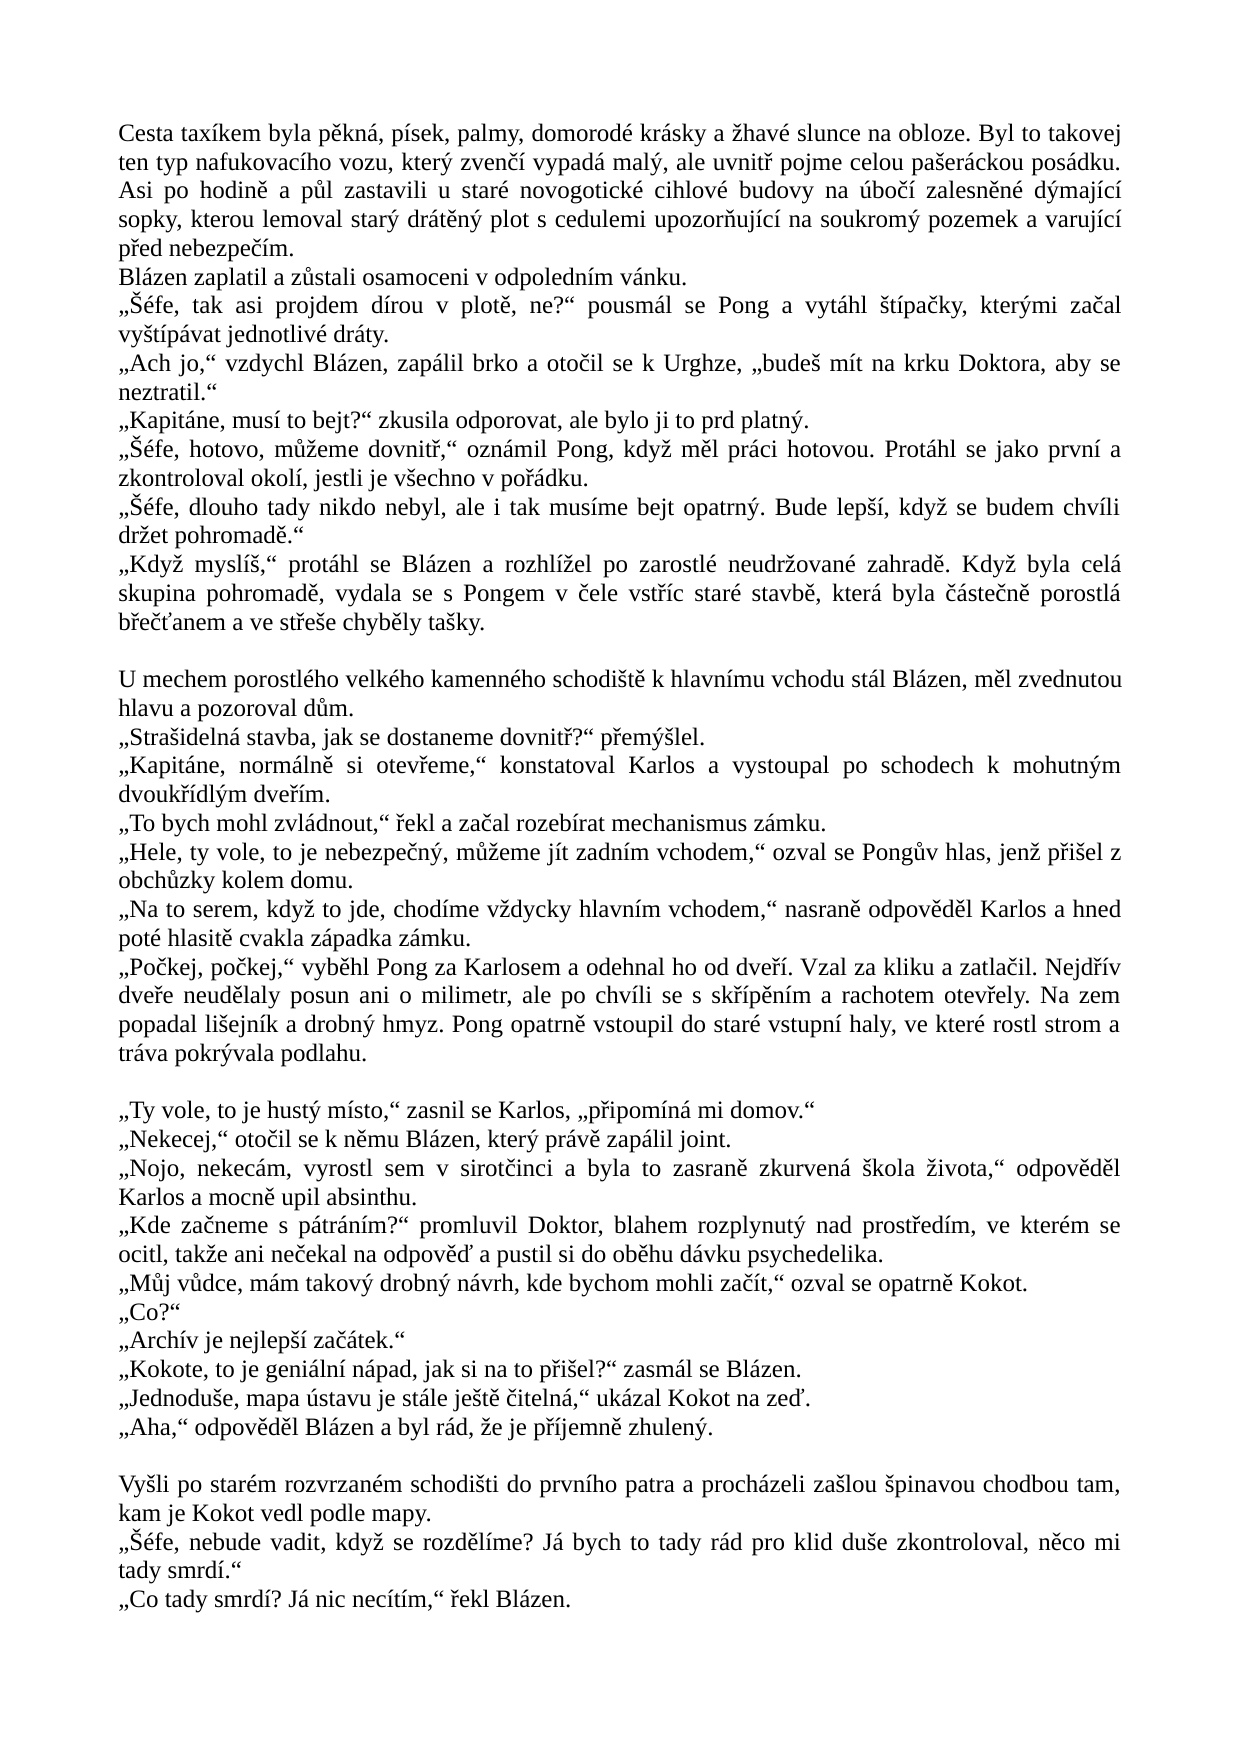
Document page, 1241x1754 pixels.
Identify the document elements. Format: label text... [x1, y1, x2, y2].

text „Kapitáne, normálně si otevřeme,“ konstatoval Karlos a vystoupal po schodech k mohutným dvoukřídlým dveřím. [118, 751, 1122, 808]
text „Když myslíš,“ protáhl se Blázen a rozhlížel po zarostlé neudržované zahradě. Když byla celá skupina pohromadě, vydala se s Pongem v čele vstříc staré stavbě, která byla částečně porostlá břečťanem a ve střeše chyběly tašky. [118, 549, 1122, 636]
text „Počkej, počkej,“ vyběhl Pong za Karlosem a odehnal ho od dveří. Vzal za kliku a zatlačil. Nejdřív dveře neudělaly posun ani o milimetr, ale po chvíli se s skřípěním a rachotem otevřely. Na zem popadal lišejník a drobný hmyz. Pong opatrně vstoupil do staré vstupní haly, ve které rostl strom a tráva pokrývala podlahu. [118, 952, 1122, 1067]
text „Můj vůdce, mám takový drobný návrh, kde bychom mohli začít,“ ozval se opatrně Kokot. [118, 1268, 1122, 1297]
text „Co tady smrdí? Já nic necítím,“ řekl Blázen. [118, 1584, 1122, 1613]
text „Kokote, to je geniální nápad, jak si na to přišel?“ zasmál se Blázen. [118, 1354, 1122, 1383]
text „Ach jo,“ vzdychl Blázen, zapálil brko a otočil se k Urghze, „budeš mít na krku Doktora, aby se neztratil.“ [118, 348, 1122, 406]
text Blázen zaplatil a zůstali osamoceni v odpoledním vánku. [118, 262, 1122, 291]
text „To bych mohl zvládnout,“ řekl a začal rozebírat mechanismus zámku. [118, 808, 1122, 837]
text „Ty vole, to je hustý místo,“ zasnil se Karlos, „připomíná mi domov.“ [118, 1096, 1122, 1124]
text „Nekecej,“ otočil se k němu Blázen, který právě zapálil joint. [118, 1124, 1122, 1153]
text „Na to serem, když to jde, chodíme vždycky hlavním vchodem,“ nasraně odpověděl Karlos a hned poté hlasitě cvakla západka zámku. [118, 894, 1122, 952]
text „Šéfe, nebude vadit, když se rozdělíme? Já bych to tady rád pro klid duše zkontroloval, něco mi tady smrdí.“ [118, 1527, 1122, 1584]
text Vyšli po starém rozvrzaném schodišti do prvního patra a procházeli zašlou špinavou chodbou tam, kam je Kokot vedl podle mapy. [118, 1469, 1122, 1527]
text U mechem porostlého velkého kamenného schodiště k hlavnímu vchodu stál Blázen, měl zvednutou hlavu a pozoroval dům. [118, 664, 1122, 722]
text „Jednoduše, mapa ústavu je stále ještě čitelná,“ ukázal Kokot na zeď. [118, 1383, 1122, 1412]
text „Strašidelná stavba, jak se dostaneme dovnitř?“ přemýšlel. [118, 722, 1122, 751]
text „Co?“ [118, 1297, 1122, 1326]
text „Šéfe, dlouho tady nikdo nebyl, ale i tak musíme bejt opatrný. Bude lepší, když se budem chvíli držet pohromadě.“ [118, 492, 1122, 549]
text „Šéfe, hotovo, můžeme dovnitř,“ oznámil Pong, když měl práci hotovou. Protáhl se jako první a zkontroloval okolí, jestli je všechno v pořádku. [118, 434, 1122, 492]
text „Nojo, nekecám, vyrostl sem v sirotčinci a byla to zasraně zkurvená škola života,“ odpověděl Karlos a mocně upil absinthu. [118, 1153, 1122, 1211]
text „Aha,“ odpověděl Blázen a byl rád, že je příjemně zhulený. [118, 1412, 1122, 1441]
text Cesta taxíkem byla pěkná, písek, palmy, domorodé krásky a žhavé slunce na obloze. Byl to takovej ten typ nafukovacího vozu, který zvenčí vypadá malý, ale uvnitř pojme celou pašeráckou posádku. Asi po hodině a půl zastavili u staré novogotické cihlové budovy na úbočí zalesněné dýmající sopky, kterou lemoval starý drátěný plot s cedulemi upozorňující na soukromý pozemek a varující před nebezpečím. [118, 118, 1122, 262]
text „Šéfe, tak asi projdem dírou v plotě, ne?“ pousmál se Pong a vytáhl štípačky, kterými začal vyštípávat jednotlivé dráty. [118, 291, 1122, 348]
text „Kde začneme s pátráním?“ promluvil Doktor, blahem rozplynutý nad prostředím, ve kterém se ocitl, takže ani nečekal na odpověď a pustil si do oběhu dávku psychedelika. [118, 1211, 1122, 1268]
text „Kapitáne, musí to bejt?“ zkusila odporovat, ale bylo ji to prd platný. [118, 406, 1122, 434]
text „Archív je nejlepší začátek.“ [118, 1326, 1122, 1354]
text „Hele, ty vole, to je nebezpečný, můžeme jít zadním vchodem,“ ozval se Pongův hlas, jenž přišel z obchůzky kolem domu. [118, 837, 1122, 894]
